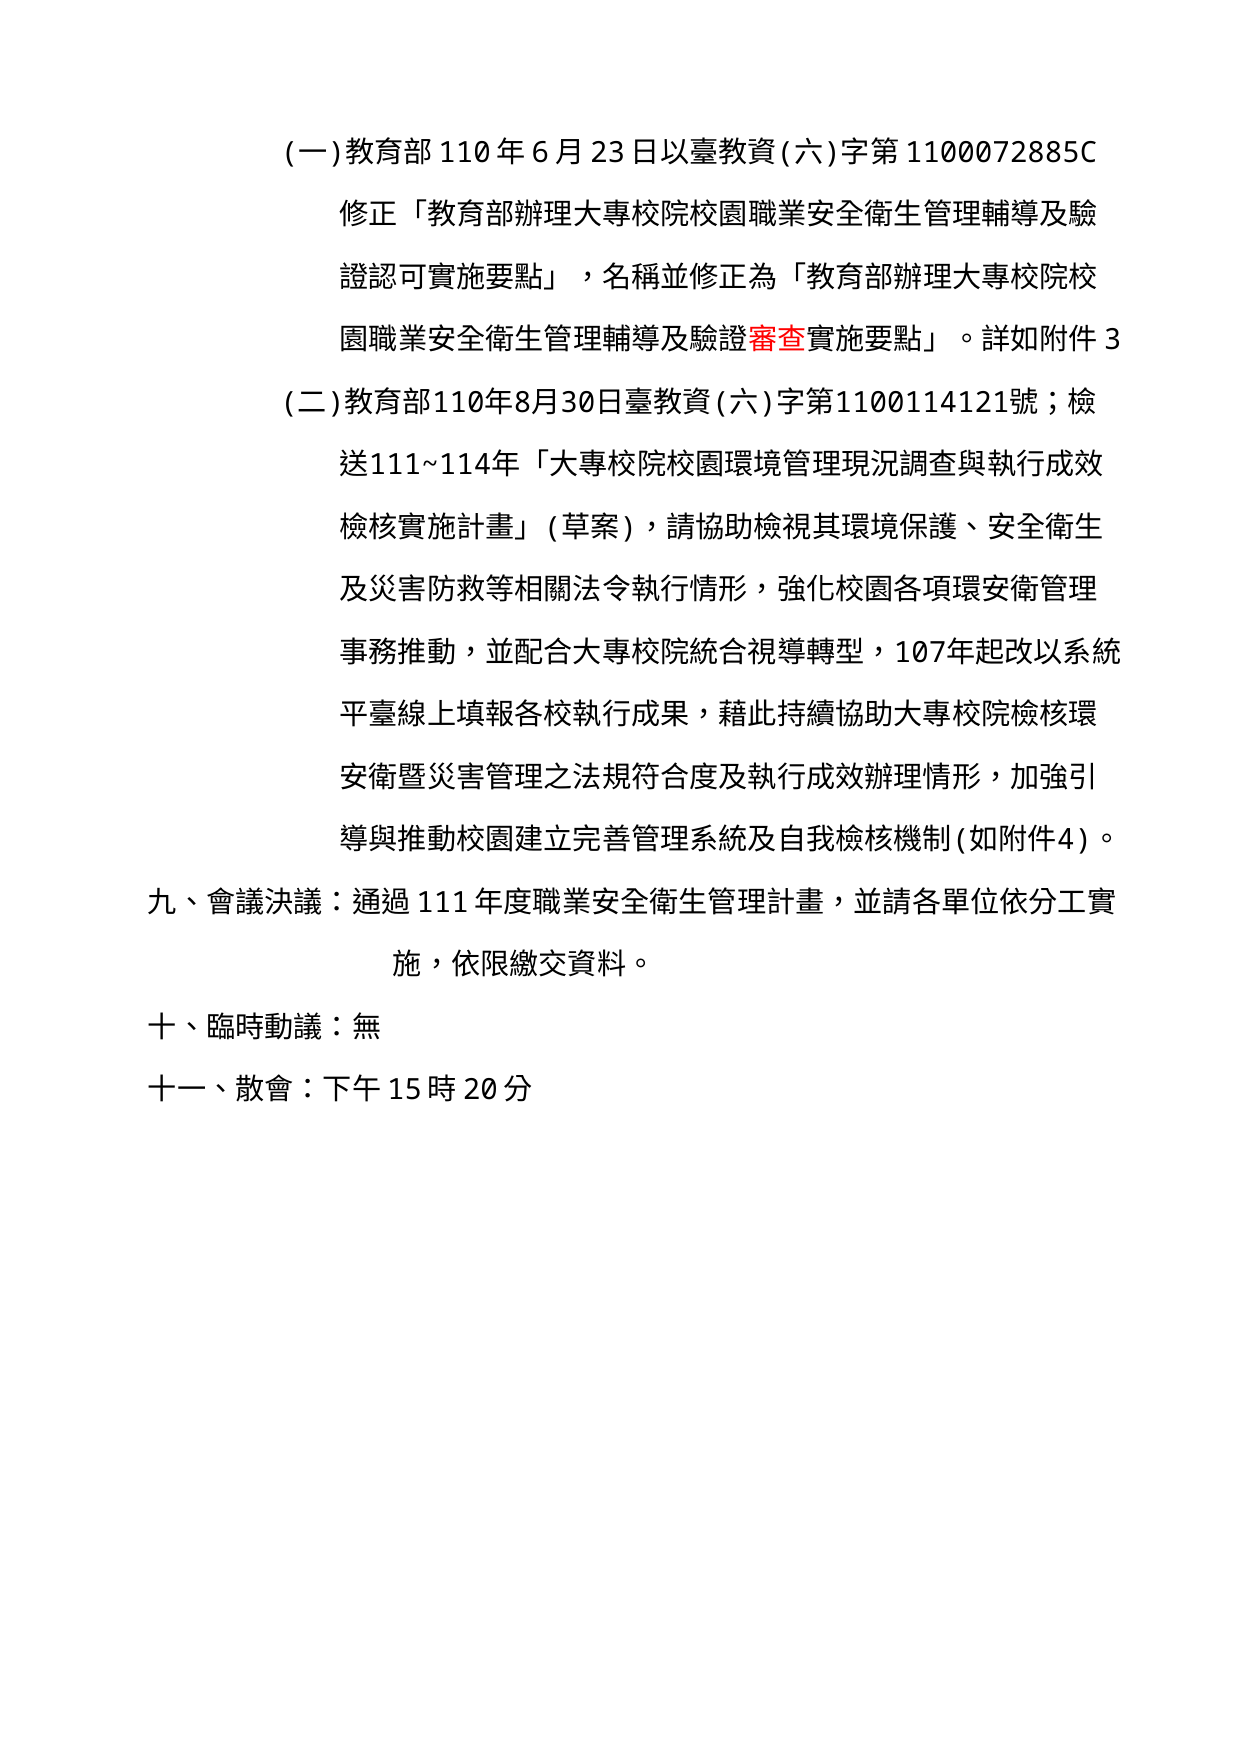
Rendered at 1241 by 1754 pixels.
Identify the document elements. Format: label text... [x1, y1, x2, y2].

text 施，依限繳交資料。 [148, 920, 1122, 983]
text (二)教育部110年8月30日臺教資(六)字第1100114121號；檢送111~114年「大專校院校園環境管理現況調查與執行成效檢核實施計畫」(草案)，請協助檢視其環境保護、安全衛生及災害防救等相關法令執行情形，強化校園各項環安衛管理事務推動，並配合大專校院統合視導轉型，107年起改以系統平臺線上填報各校執行成果，藉此持續協助大專校院檢核環安衛暨災害管理之法規符合度及執行成效辦理情形，加強引導與推動校園建立完善管理系統及自我檢核機制(如附件4)。 [280, 358, 1122, 858]
text 十一、散會：下午15時20分 [148, 1045, 1122, 1108]
text 十、臨時動議：無 [148, 983, 1122, 1045]
text 九、會議決議：通過111年度職業安全衛生管理計畫，並請各單位依分工實 [148, 858, 1122, 920]
text (一)教育部110年6月23日以臺教資(六)字第1100072885C修正「教育部辦理大專校院校園職業安全衛生管理輔導及驗證認可實施要點」，名稱並修正為「教育部辦理大專校院校園職業安全衛生管理輔導及驗證審查實施要點」。詳如附件3 [281, 108, 1122, 358]
